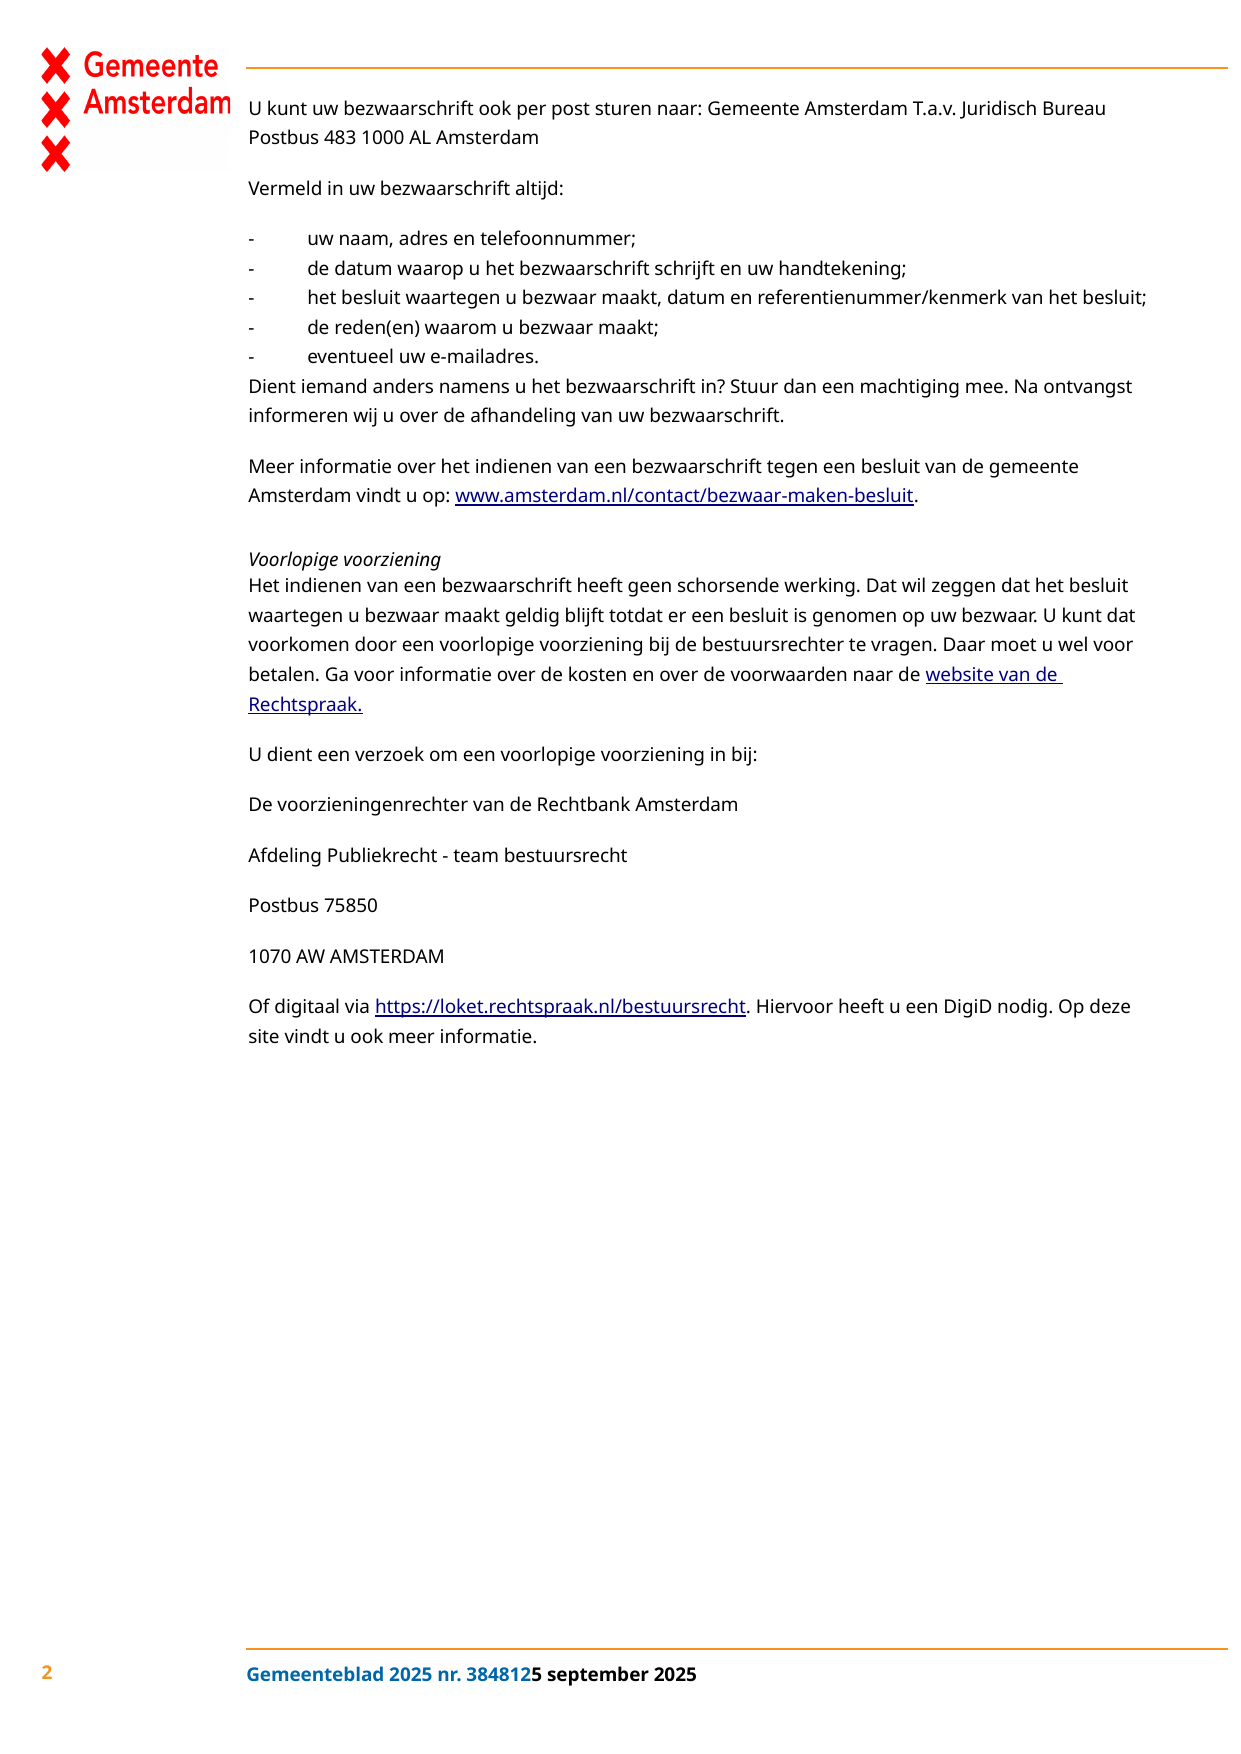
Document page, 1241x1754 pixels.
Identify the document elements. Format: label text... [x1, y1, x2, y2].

text Meer informatie over het indienen van een bezwaarschrift tegen een besluit van de gemeente Amsterdam vindt u op: www.amsterdam.nl/contact/bezwaar-maken-besluit. [248, 453, 1152, 508]
text Postbus 75850 [248, 892, 1152, 918]
text Vermeld in uw bezwaarschrift altijd: [248, 175, 1152, 201]
text Of digitaal via https://loket.rechtspraak.nl/bestuursrecht. Hiervoor heeft u een DigiD nodig. Op deze site vindt u ook meer informatie. [248, 993, 1152, 1048]
list het besluit waartegen u bezwaar maakt, datum en referentienummer/kenmerk van het besluit; [248, 284, 1152, 310]
list de datum waarop u het bezwaarschrift schrijft en uw handtekening; [248, 255, 1152, 281]
list de reden(en) waarom u bezwaar maakt; [248, 314, 1152, 340]
text 1070 AW AMSTERDAM [248, 943, 1152, 968]
text U dient een verzoek om een voorlopige voorziening in bij: [248, 741, 1152, 767]
text Afdeling Publiekrecht - team bestuursrecht [248, 842, 1152, 868]
list eventueel uw e-mailadres. [248, 343, 1152, 369]
list uw naam, adres en telefoonnummer; [248, 225, 1152, 251]
text Het indienen van een bezwaarschrift heeft geen schorsende werking. Dat wil zeggen dat het besluit waartegen u bezwaar maakt geldig blijft totdat er een besluit is genomen op uw bezwaar. U kunt dat voorkomen door een voorlopige voorziening bij de bestuursrechter te vragen. Daar moet u wel voor betalen. Ga voor informatie over de kosten en over de voorwaarden naar de website van de Rechtspraak. [248, 572, 1152, 716]
text Dient iemand anders namens u het bezwaarschrift in? Stuur dan een machtiging mee. Na ontvangst informeren wij u over de afhandeling van uw bezwaarschrift. [248, 373, 1152, 428]
text De voorzieningenrechter van de Rechtbank Amsterdam [248, 792, 1152, 817]
picture [41, 47, 231, 172]
text Voorlopige voorziening [248, 547, 1152, 572]
text U kunt uw bezwaarschrift ook per post sturen naar: Gemeente Amsterdam T.a.v. Juridisch Bureau Postbus 483 1000 AL Amsterdam [248, 95, 1152, 150]
